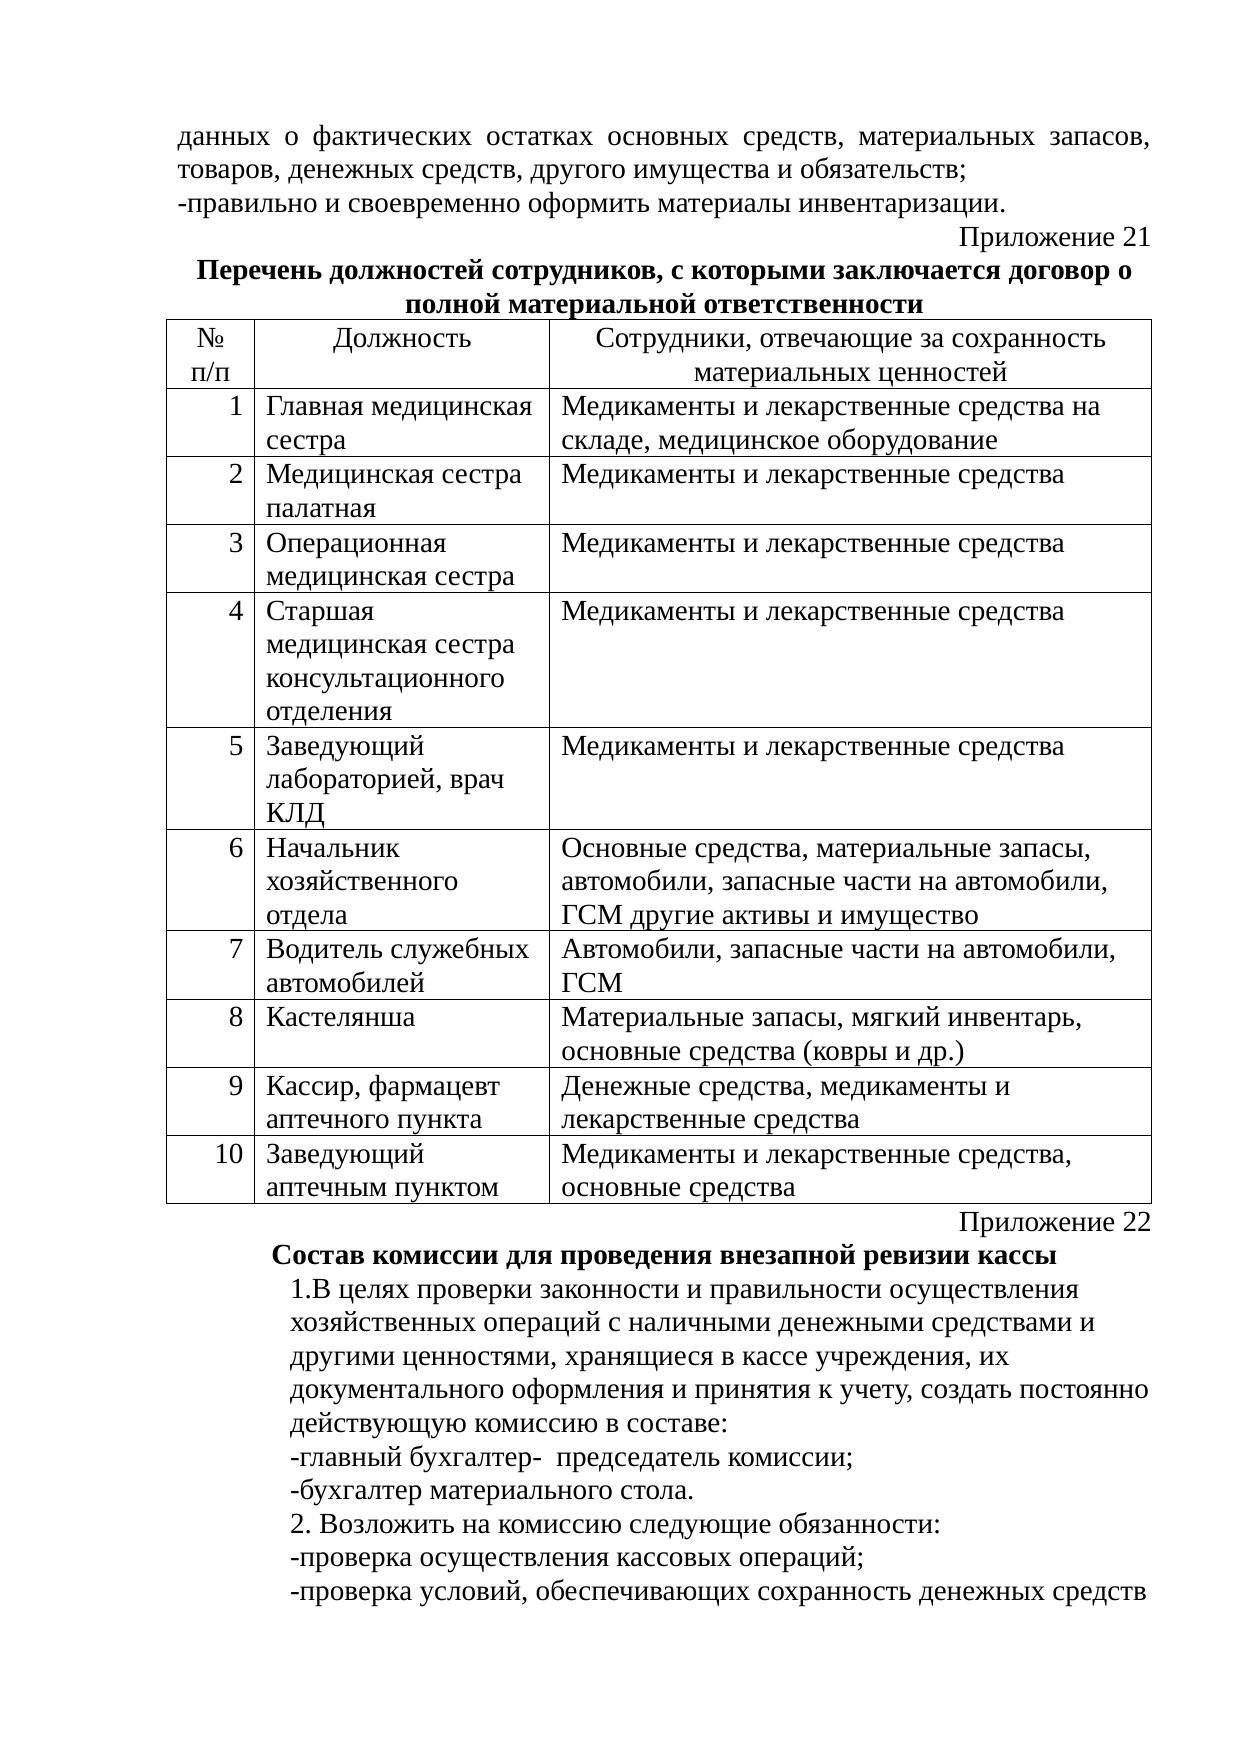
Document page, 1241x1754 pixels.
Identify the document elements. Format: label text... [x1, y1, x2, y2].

table_cell Медикаменты и лекарственные средства [550, 525, 1151, 592]
table_cell Главная медицинская сестра [255, 389, 549, 456]
table_cell Кастелянша [255, 1000, 549, 1067]
text -главный бухгалтер- председатель комиссии; [290, 1439, 1152, 1472]
table_cell Медикаменты и лекарственные средства [550, 593, 1151, 727]
table_cell Медикаменты и лекарственные средства [550, 457, 1151, 524]
table_cell 8 [167, 1000, 254, 1067]
table_cell 6 [167, 830, 254, 930]
table_cell Материальные запасы, мягкий инвентарь, основные средства (ковры и др.) [550, 1000, 1151, 1067]
text Перечень должностей сотрудников, с которыми заключается договор о полной материальной ответственности [177, 252, 1152, 319]
text Приложение 22 [177, 1204, 1152, 1237]
table_header Должность [255, 320, 549, 387]
table_cell 9 [167, 1068, 254, 1135]
text -правильно и своевременно оформить материалы инвентаризации. [177, 185, 1152, 219]
table_header № п/п [167, 320, 254, 387]
text Приложение 21 [177, 219, 1152, 252]
table_cell Заведующий лабораторией, врач КЛД [255, 728, 549, 829]
table_cell Денежные средства, медикаменты и лекарственные средства [550, 1068, 1151, 1135]
text -бухгалтер материального стола. [290, 1472, 1152, 1506]
text 1.В целях проверки законности и правильности осуществления хозяйственных операций с наличными денежными средствами и другими ценностями, хранящиеся в кассе учреждения, их документального оформления и принятия к учету, создать постоянно действующую комиссию в составе: [290, 1271, 1152, 1439]
text данных о фактических остатках основных средств, материальных запасов, товаров, денежных средств, другого имущества и обязательств; [177, 118, 1152, 185]
table_cell Медикаменты и лекарственные средства, основные средства [550, 1136, 1151, 1203]
table_cell Кассир, фармацевт аптечного пункта [255, 1068, 549, 1135]
table_cell Операционная медицинская сестра [255, 525, 549, 592]
table_cell 7 [167, 931, 254, 998]
table_cell Медикаменты и лекарственные средства [550, 728, 1151, 829]
table_cell 4 [167, 593, 254, 727]
table_cell 10 [167, 1136, 254, 1203]
table_cell Заведующий аптечным пунктом [255, 1136, 549, 1203]
table_cell Старшая медицинская сестра консультационного отделения [255, 593, 549, 727]
text -проверка осуществления кассовых операций; [290, 1539, 1152, 1573]
table_cell 2 [167, 457, 254, 524]
table_cell Основные средства, материальные запасы, автомобили, запасные части на автомобили, ГСМ другие активы и имущество [550, 830, 1151, 930]
table_cell Водитель служебных автомобилей [255, 931, 549, 998]
table_cell 3 [167, 525, 254, 592]
table_cell Автомобили, запасные части на автомобили, ГСМ [550, 931, 1151, 998]
text 2. Возложить на комиссию следующие обязанности: [290, 1506, 1152, 1539]
table_cell Начальник хозяйственного отдела [255, 830, 549, 930]
table_cell 5 [167, 728, 254, 829]
table_cell Медицинская сестра палатная [255, 457, 549, 524]
table_header Сотрудники, отвечающие за сохранность материальных ценностей [550, 320, 1151, 387]
text Состав комиссии для проведения внезапной ревизии кассы [177, 1237, 1152, 1271]
text -проверка условий, обеспечивающих сохранность денежных средств [290, 1573, 1152, 1606]
table_cell 1 [167, 389, 254, 456]
table_cell Медикаменты и лекарственные средства на складе, медицинское оборудование [550, 389, 1151, 456]
